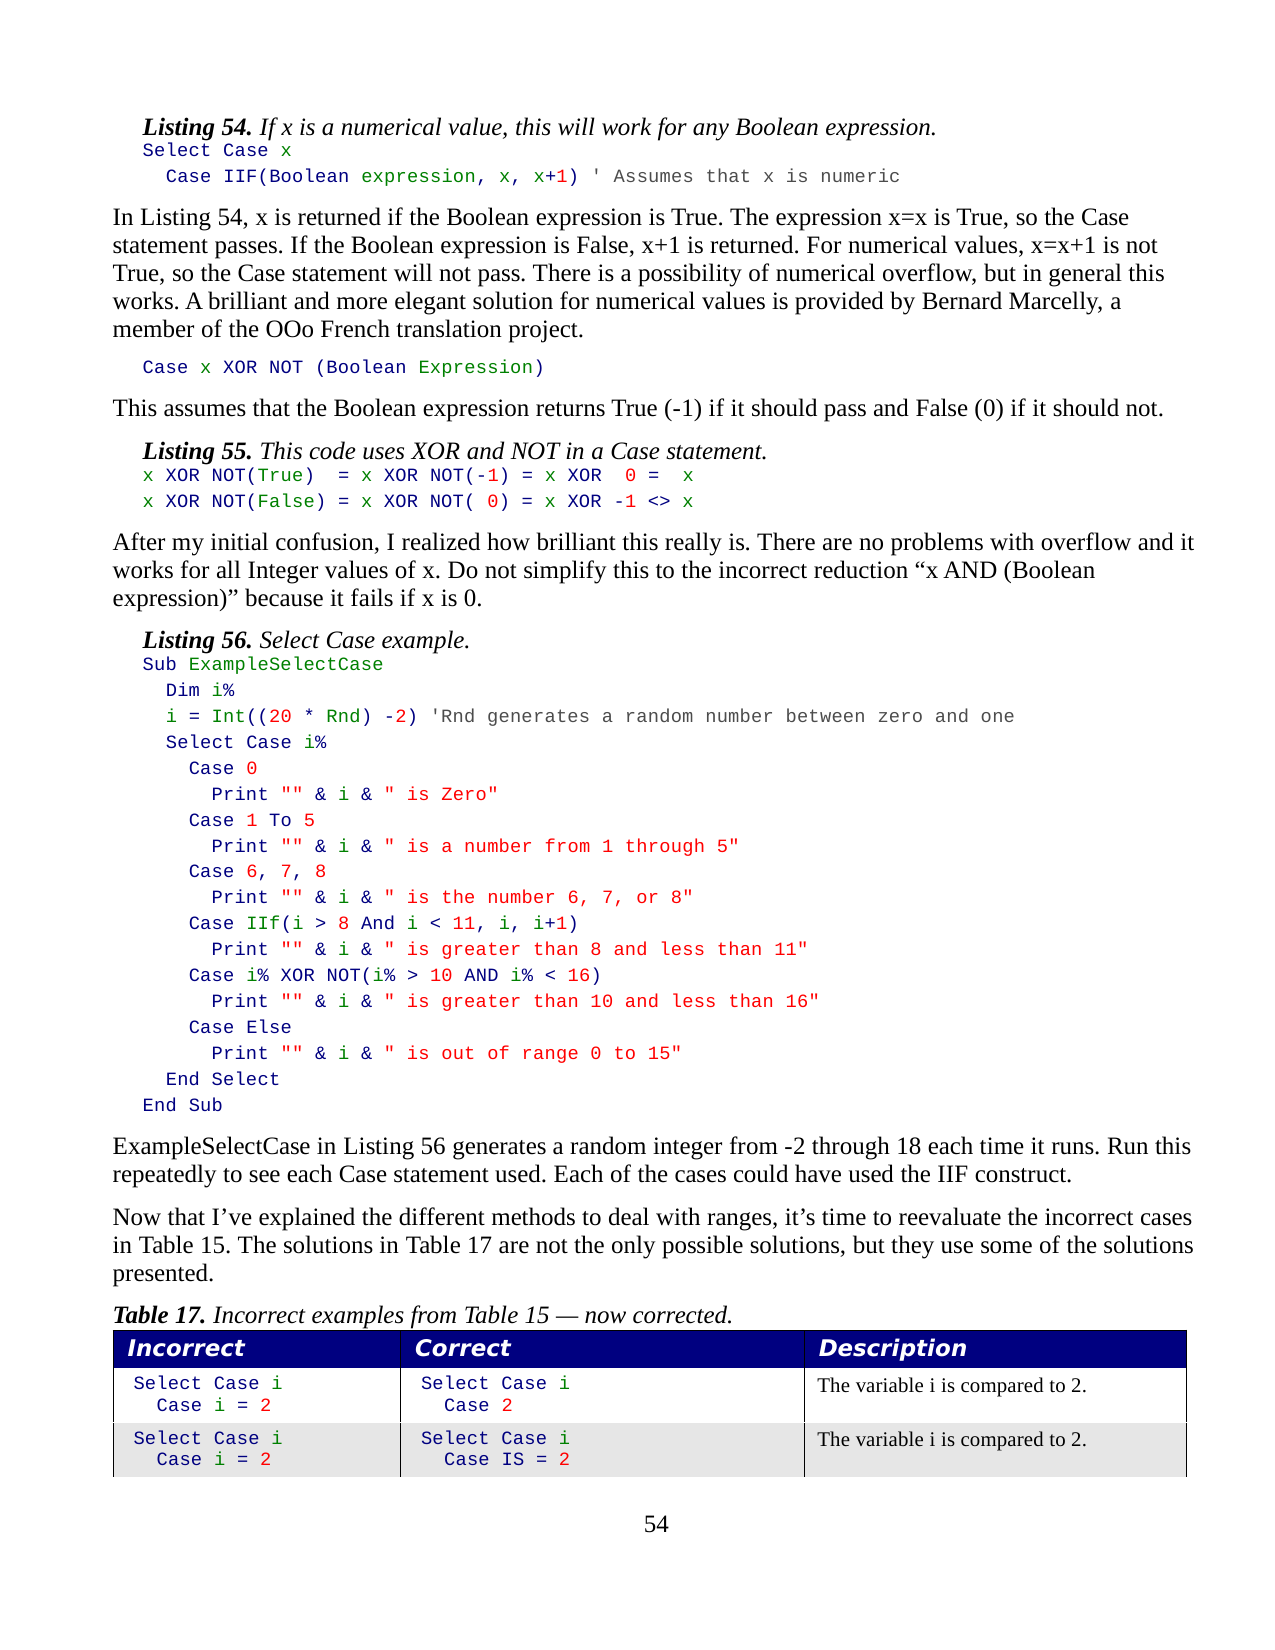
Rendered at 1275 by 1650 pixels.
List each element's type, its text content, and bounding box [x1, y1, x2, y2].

text End Sub [142, 1095, 1200, 1117]
text Print "" & i & " is greater than 8 and less than 11" [142, 940, 1200, 961]
text i = Int((20 * Rnd) -2) 'Rnd generates a random number between zero and one [142, 706, 1200, 728]
list Listing 55. This code uses XOR and NOT in a Case statement. [142, 437, 1200, 465]
table_header Incorrect [114, 1331, 400, 1368]
text Case IIf(i > 8 And i < 11, i, i+1) [142, 914, 1200, 935]
text In Listing 54, x is returned if the Boolean expression is True. The expression x=x is True, so the Case statement passes. If the Boolean expression is False, x+1 is returned. For numerical values, x=x+1 is not True, so the Case statement will not pass. There is a possibility of numerical overflow, but in general this works. A brilliant and more elegant solution for numerical values is provided by Bernard Marcelly, a member of the OOo French translation project. [112, 203, 1200, 343]
table_cell Select Case i Case 2 [401, 1368, 804, 1422]
text Table 17. Incorrect examples from Table 15 — now corrected. [112, 1301, 1200, 1329]
text Case 1 To 5 [142, 810, 1200, 831]
text Print "" & i & " is a number from 1 through 5" [142, 836, 1200, 857]
table_header Correct [401, 1331, 804, 1368]
text Select Case i% [142, 732, 1200, 754]
text Print "" & i & " is the number 6, 7, or 8" [142, 888, 1200, 909]
table_cell The variable i is compared to 2. [805, 1423, 1186, 1477]
table_cell Select Case i Case IS = 2 [401, 1423, 804, 1477]
text x XOR NOT(True) = x XOR NOT(-1) = x XOR 0 = x [142, 465, 1200, 487]
text Case IIF(Boolean expression, x, x+1) ' Assumes that x is numeric [142, 166, 1200, 188]
table_cell Select Case i Case i = 2 [114, 1423, 400, 1477]
text Case x XOR NOT (Boolean Expression) [142, 358, 1200, 379]
text ExampleSelectCase in Listing 56 generates a random integer from -2 through 18 each time it runs. Run this repeatedly to see each Case statement used. Each of the cases could have used the IIF construct. [112, 1132, 1200, 1188]
text Print "" & i & " is out of range 0 to 15" [142, 1043, 1200, 1065]
text Print "" & i & " is greater than 10 and less than 16" [142, 992, 1200, 1013]
text Sub ExampleSelectCase [142, 654, 1200, 676]
text End Select [142, 1069, 1200, 1091]
text Select Case x [142, 141, 1200, 162]
text Case i% XOR NOT(i% > 10 AND i% < 16) [142, 966, 1200, 987]
text x XOR NOT(False) = x XOR NOT( 0) = x XOR -1 <> x [142, 491, 1200, 512]
table_header Description [805, 1331, 1186, 1368]
text Print "" & i & " is Zero" [142, 784, 1200, 806]
table_cell The variable i is compared to 2. [805, 1368, 1186, 1422]
list Listing 56. Select Case example. [142, 626, 1200, 654]
text After my initial confusion, I realized how brilliant this really is. There are no problems with overflow and it works for all Integer values of x. Do not simplify this to the incorrect reduction “x AND (Boolean expression)” because it fails if x is 0. [112, 527, 1200, 612]
text Case 0 [142, 758, 1200, 779]
text Now that I’ve explained the different methods to deal with ranges, it’s time to reevaluate the incorrect cases in Table 15. The solutions in Table 17 are not the only possible solutions, but they use some of the solutions presented. [112, 1203, 1200, 1287]
list Listing 54. If x is a numerical value, this will work for any Boolean expression. [142, 112, 1200, 141]
text Case Else [142, 1017, 1200, 1039]
text This assumes that the Boolean expression returns True (-1) if it should pass and False (0) if it should not. [112, 394, 1200, 422]
text Dim i% [142, 680, 1200, 702]
table_cell Select Case i Case i = 2 [114, 1368, 400, 1422]
text Case 6, 7, 8 [142, 862, 1200, 883]
